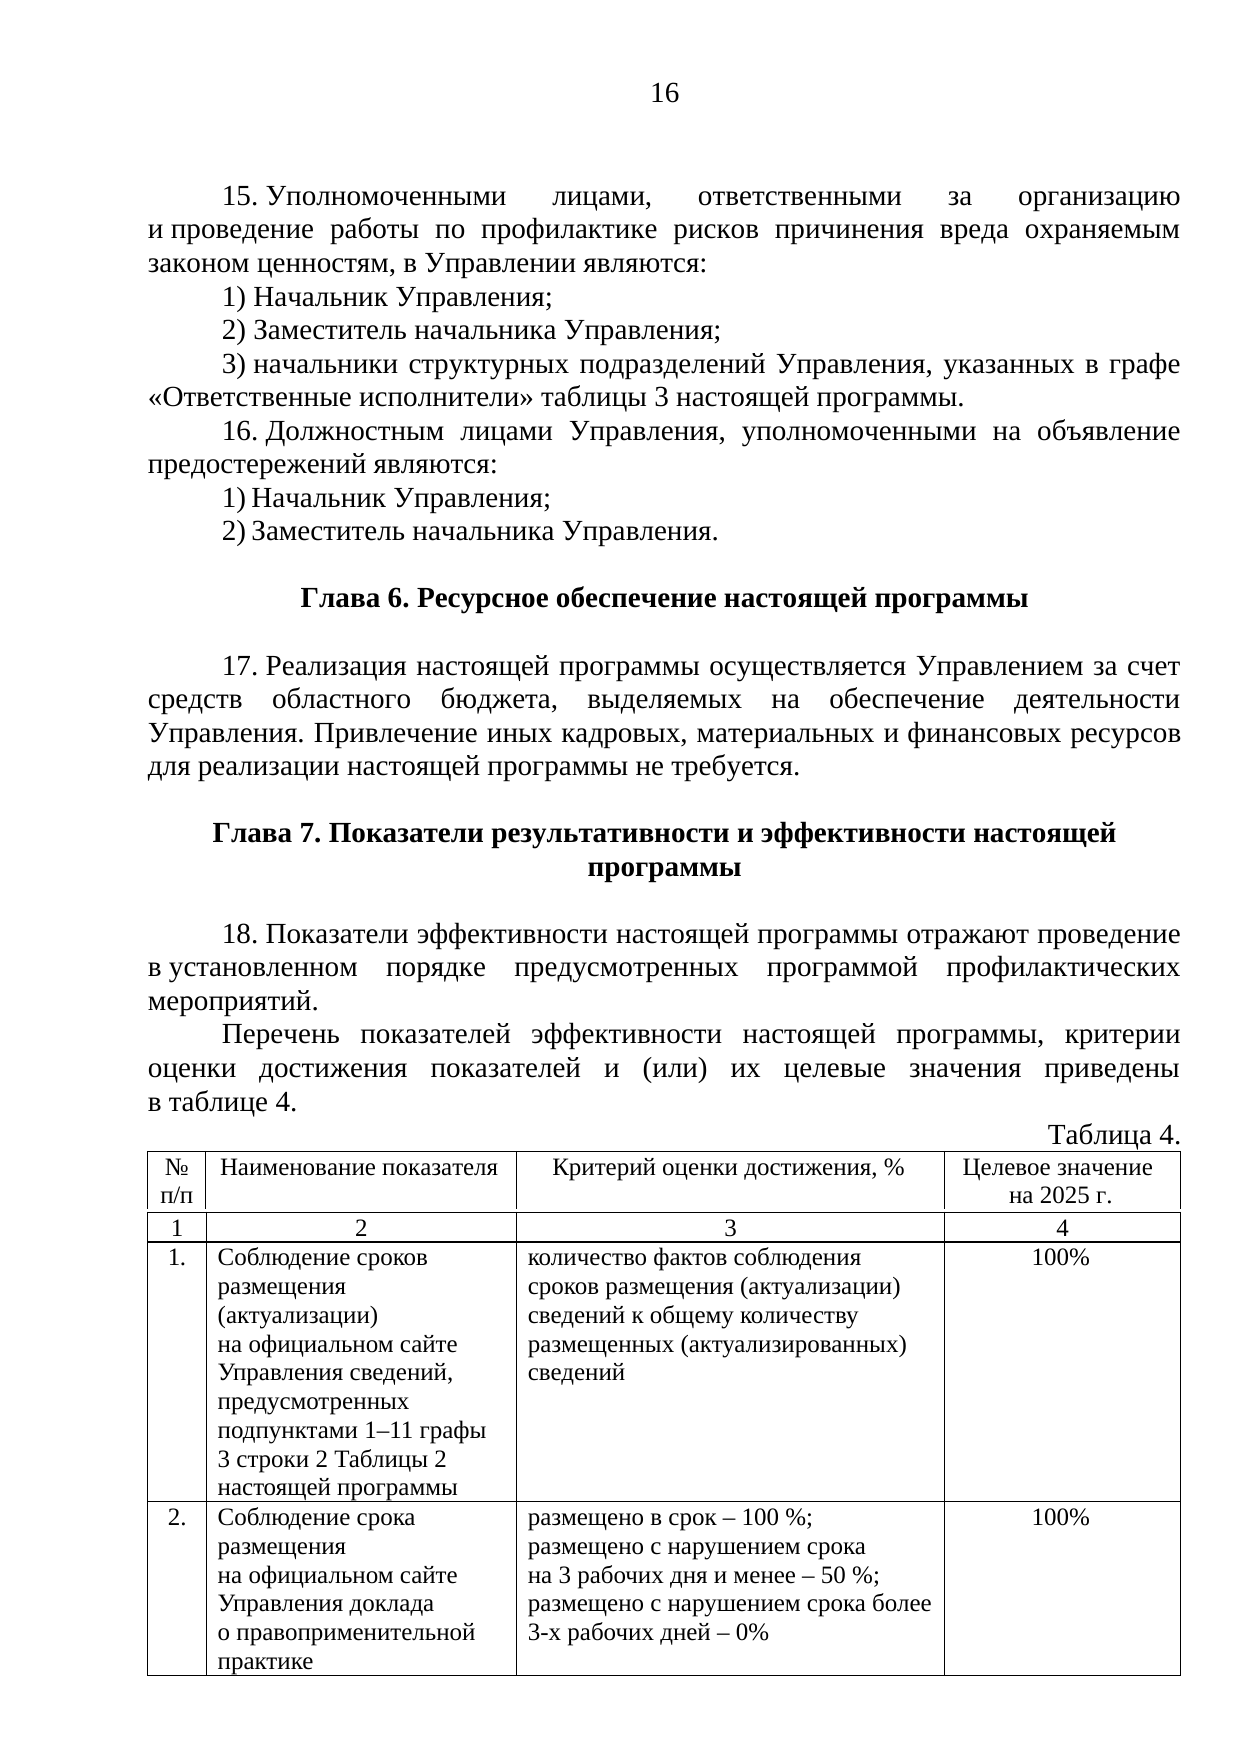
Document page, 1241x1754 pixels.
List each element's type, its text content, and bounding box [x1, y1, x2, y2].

list Уполномоченными лицами, ответственными за организацию и проведение работы по профилактике рисков причинения вреда охраняемым законом ценностям, в Управлении являются: [148, 178, 1181, 279]
table_header Целевое значение на 2025 г. [945, 1152, 1180, 1209]
table_cell количество фактов соблюдения сроков размещения (актуализации) сведений к общему количеству размещенных (актуализированных) сведений [517, 1243, 944, 1501]
table_cell 2. [148, 1502, 206, 1675]
table_header 1 [148, 1213, 206, 1241]
table_header 4 [945, 1213, 1180, 1241]
text Глава 7. Показатели результативности и эффективности настоящей программы [148, 815, 1181, 882]
list Заместитель начальника Управления; [148, 312, 1181, 346]
table_cell 100% [945, 1502, 1180, 1675]
list Начальник Управления; [148, 480, 1181, 513]
list Реализация настоящей программы осуществляется Управлением за счет средств областного бюджета, выделяемых на обеспечение деятельности Управления. Привлечение иных кадровых, материальных и финансовых ресурсов для реализации настоящей программы не требуется. [148, 648, 1181, 782]
text Таблица 4. [148, 1117, 1181, 1151]
table_cell размещено в срок – 100 %; размещено с нарушением срока на 3 рабочих дня и менее – 50 %; размещено с нарушением срока более 3-х рабочих дней – 0% [517, 1502, 944, 1675]
table_header 2 [207, 1213, 516, 1241]
table_header № п/п [148, 1152, 205, 1209]
list Начальник Управления; [148, 279, 1181, 312]
list Показатели эффективности настоящей программы отражают проведение в установленном порядке предусмотренных программой профилактических мероприятий. [148, 916, 1181, 1017]
table_header 3 [517, 1213, 944, 1241]
table_cell 1. [148, 1243, 206, 1501]
table_header Наименование показателя [206, 1152, 516, 1209]
table_cell Соблюдение срока размещения на официальном сайте Управления доклада о правоприменительной практике [207, 1502, 516, 1675]
list Заместитель начальника Управления. [148, 513, 1181, 547]
list Должностным лицами Управления, уполномоченными на объявление предостережений являются: [148, 413, 1181, 480]
table_cell 100% [945, 1243, 1180, 1501]
table_cell Соблюдение сроков размещения (актуализации) на официальном сайте Управления сведений, предусмотренных подпунктами 1–11 графы 3 строки 2 Таблицы 2 настоящей программы [207, 1243, 516, 1501]
text Перечень показателей эффективности настоящей программы, критерии оценки достижения показателей и (или) их целевые значения приведены в таблице 4. [148, 1017, 1181, 1117]
text Глава 6. Ресурсное обеспечение настоящей программы [148, 581, 1181, 614]
list начальники структурных подразделений Управления, указанных в графе «Ответственные исполнители» таблицы 3 настоящей программы. [148, 346, 1181, 413]
table_header Критерий оценки достижения, % [517, 1152, 944, 1209]
